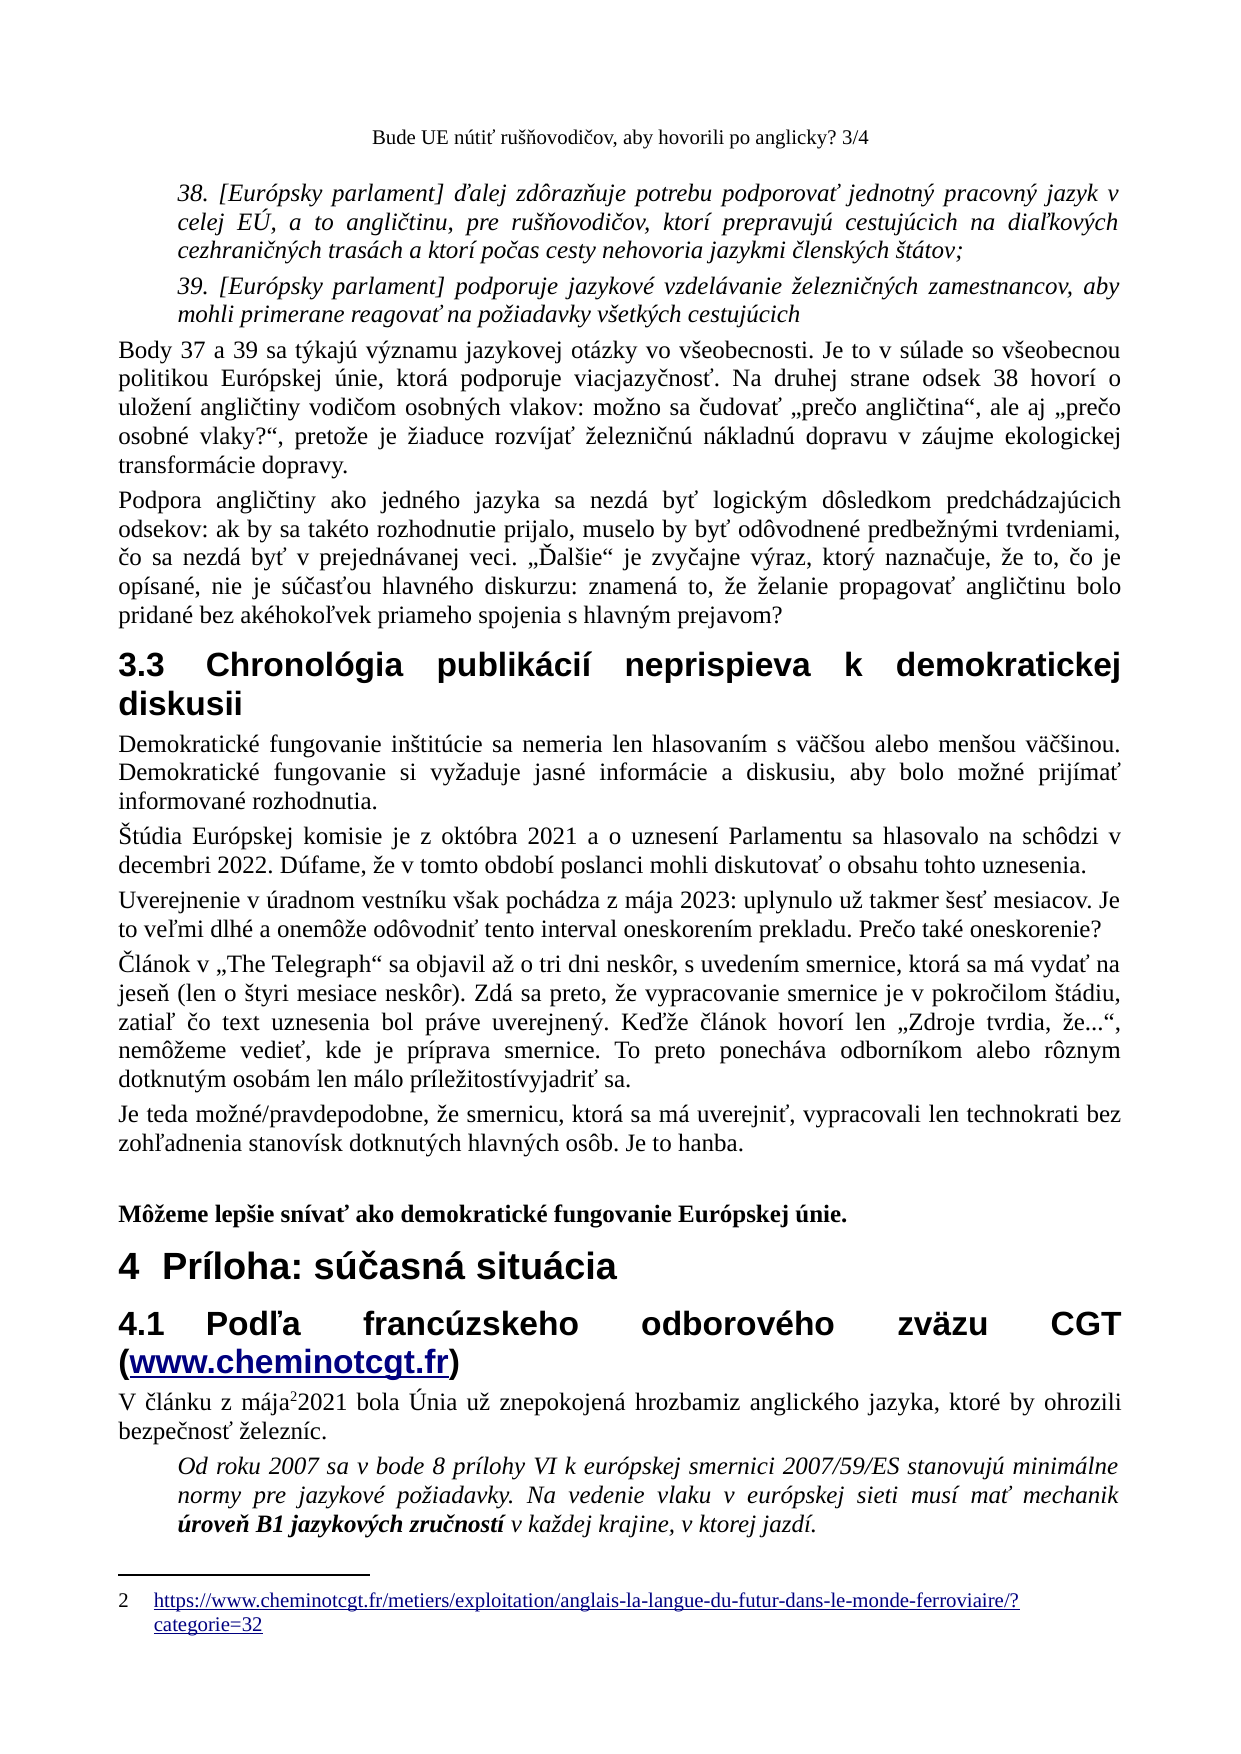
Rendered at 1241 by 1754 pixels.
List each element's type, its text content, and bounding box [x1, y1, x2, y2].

subtitle Podľa francúzskeho odborového zväzu CGT (www.cheminotcgt.fr) [118, 1304, 1122, 1381]
text V článku z mája2021 bola Únia už znepokojená hrozbamiz anglického jazyka, ktoré by ohrozili bezpečnosť železníc. [118, 1387, 1122, 1445]
text Je teda možné/pravdepodobne, že smernicu, ktorá sa má uverejniť, vypracovali len technokrati bez zohľadnenia stanovísk dotknutých hlavných osôb. Je to hanba. [118, 1099, 1122, 1157]
text Článok v „The Telegraph“ sa objavil až o tri dni neskôr, s uvedením smernice, ktorá sa má vydať na jeseň (len o štyri mesiace neskôr). Zdá sa preto, že vypracovanie smernice je v pokročilom štádiu, zatiaľ čo text uznesenia bol práve uverejnený. Keďže článok hovorí len „Zdroje tvrdia, že...“, nemôžeme vedieť, kde je príprava smernice. To preto ponecháva odborníkom alebo rôznym dotknutým osobám len málo príležitostívyjadriť sa. [118, 949, 1122, 1093]
subtitle Príloha: súčasná situácia [118, 1244, 1122, 1287]
text https://www.cheminotcgt.fr/metiers/exploitation/anglais-la-langue-du-futur-dans-le-monde-ferroviaire/?categorie=32 [118, 1588, 1122, 1636]
text Body 37 a 39 sa týkajú významu jazykovej otázky vo všeobecnosti. Je to v súlade so všeobecnou politikou Európskej únie, ktorá podporuje viacjazyčnosť. Na druhej strane odsek 38 hovorí o uložení angličtiny vodičom osobných vlakov: možno sa čudovať „prečo angličtina“, ale aj „prečo osobné vlaky?“, pretože je žiaduce rozvíjať železničnú nákladnú dopravu v záujme ekologickej transformácie dopravy. [118, 335, 1122, 478]
text Od roku 2007 sa v bode 8 prílohy VI k európskej smernici 2007/59/ES stanovujú minimálne normy pre jazykové požiadavky. Na vedenie vlaku v európskej sieti musí mať mechanik úroveň B1 jazykových zručností v každej krajine, v ktorej jazdí. [177, 1451, 1122, 1538]
text Demokratické fungovanie inštitúcie sa nemeria len hlasovaním s väčšou alebo menšou väčšinou. Demokratické fungovanie si vyžaduje jasné informácie a diskusiu, aby bolo možné prijímať informované rozhodnutia. [118, 729, 1122, 815]
text Uverejnenie v úradnom vestníku však pochádza z mája 2023: uplynulo už takmer šesť mesiacov. Je to veľmi dlhé a onemôže odôvodniť tento interval oneskorením prekladu. Prečo také oneskorenie? [118, 885, 1122, 943]
subtitle Chronológia publikácií neprispieva k demokratickej diskusii [118, 645, 1122, 722]
text Podpora angličtiny ako jedného jazyka sa nezdá byť logickým dôsledkom predchádzajúcich odsekov: ak by sa takéto rozhodnutie prijalo, muselo by byť odôvodnené predbežnými tvrdeniami, čo sa nezdá byť v prejednávanej veci. „Ďalšie“ je zvyčajne výraz, ktorý naznačuje, že to, čo je opísané, nie je súčasťou hlavného diskurzu: znamená to, že želanie propagovať angličtinu bolo pridané bez akéhokoľvek priameho spojenia s hlavným prejavom? [118, 485, 1122, 629]
text 38. [Európsky parlament] ďalej zdôrazňuje potrebu podporovať jednotný pracovný jazyk v celej EÚ, a to angličtinu, pre rušňovodičov, ktorí prepravujú cestujúcich na diaľkových cezhraničných trasách a ktorí počas cesty nehovoria jazykmi členských štátov; [177, 178, 1122, 264]
text Môžeme lepšie snívať ako demokratické fungovanie Európskej únie. [118, 1199, 1122, 1227]
text 39. [Európsky parlament] podporuje jazykové vzdelávanie železničných zamestnancov, aby mohli primerane reagovať na požiadavky všetkých cestujúcich [177, 271, 1122, 328]
text Štúdia Európskej komisie je z októbra 2021 a o uznesení Parlamentu sa hlasovalo na schôdzi v decembri 2022. Dúfame, že v tomto období poslanci mohli diskutovať o obsahu tohto uznesenia. [118, 821, 1122, 879]
